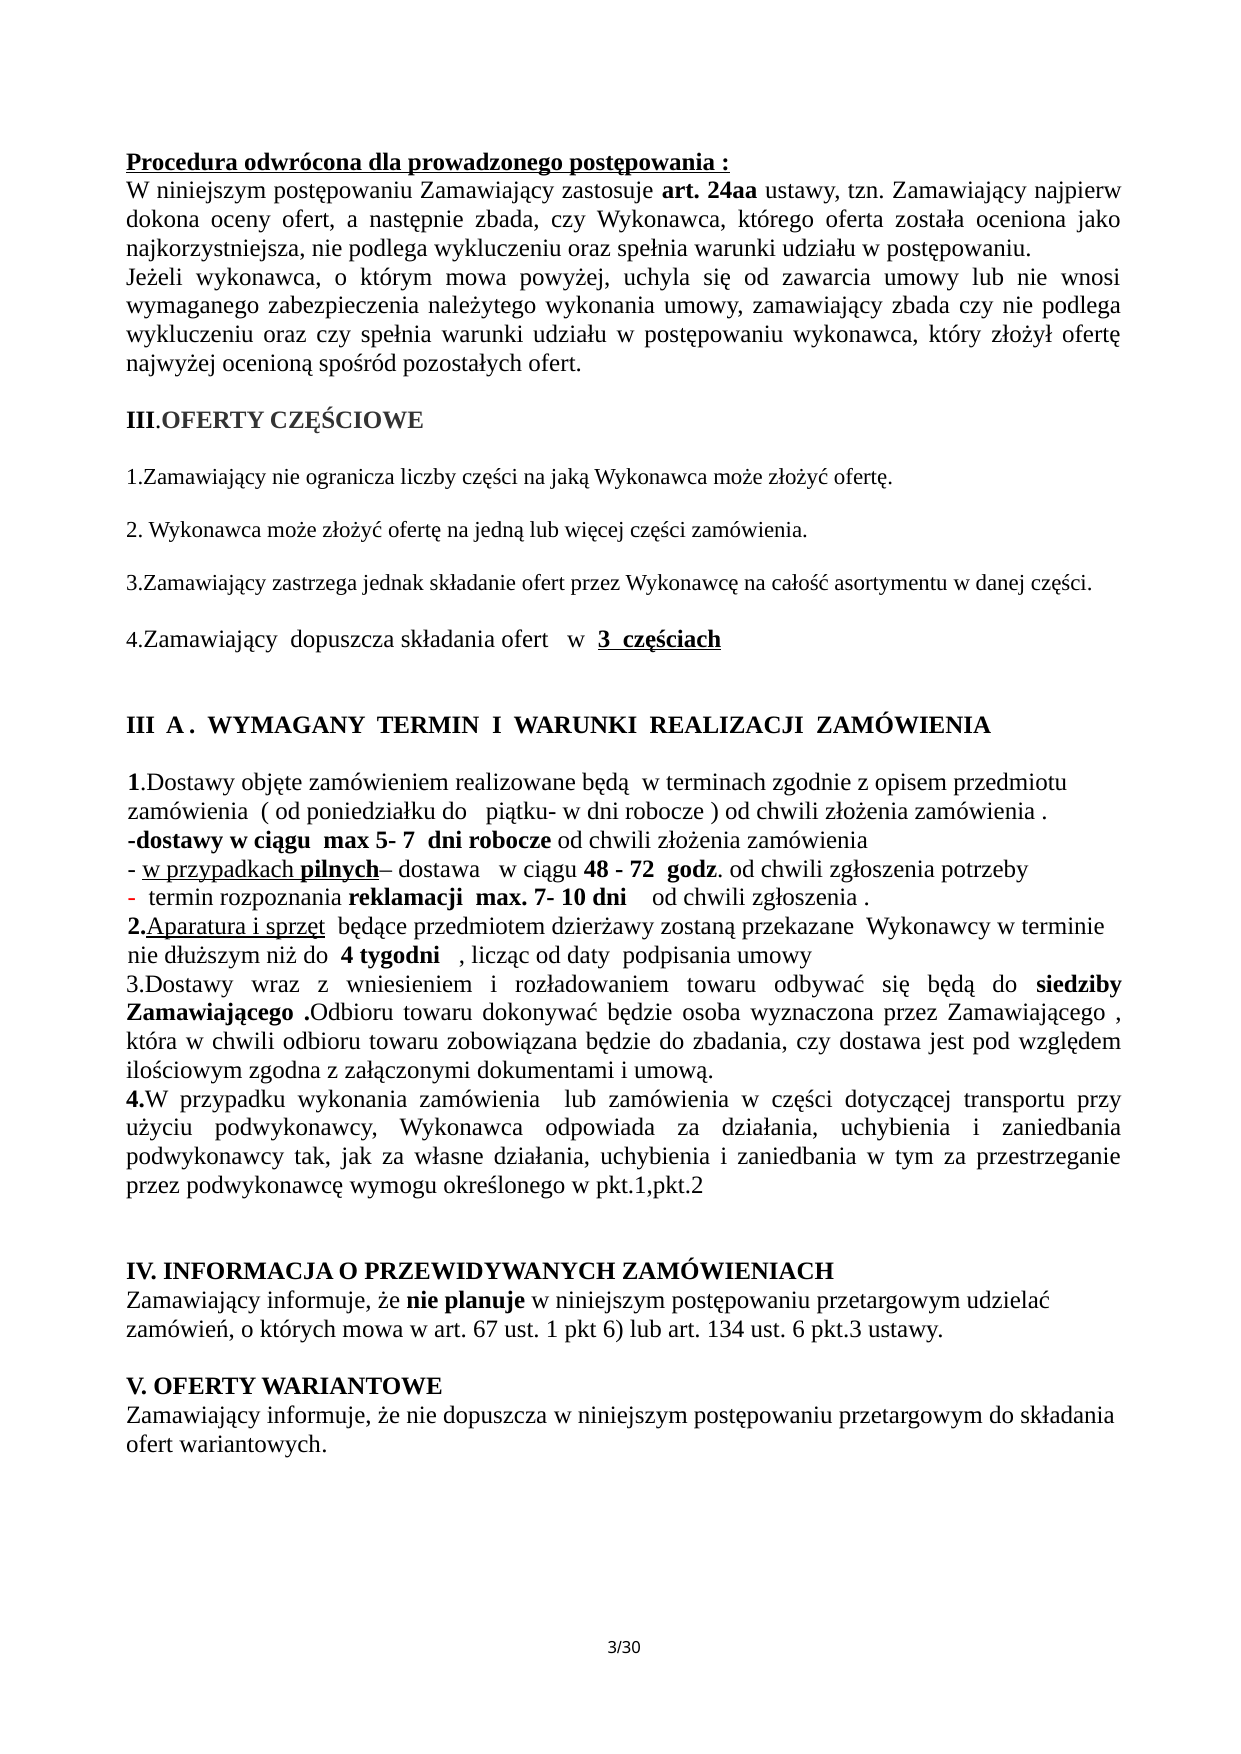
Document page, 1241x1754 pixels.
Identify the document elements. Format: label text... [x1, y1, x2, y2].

text Zamawiający informuje, że nie planuje w niniejszym postępowaniu przetargowym udzielać [126, 1285, 1122, 1314]
text Zamawiający informuje, że nie dopuszcza w niniejszym postępowaniu przetargowym do składania ofert wariantowych. [126, 1400, 1122, 1457]
text III.OFERTY CZĘŚCIOWE [126, 406, 1122, 434]
text 3.Dostawy wraz z wniesieniem i rozładowaniem towaru odbywać się będą do siedziby Zamawiającego .Odbioru towaru dokonywać będzie osoba wyznaczona przez Zamawiającego , która w chwili odbioru towaru zobowiązana będzie do zbadania, czy dostawa jest pod względem ilościowym zgodna z załączonymi dokumentami i umową. [126, 969, 1122, 1084]
text 1.Dostawy objęte zamówieniem realizowane będą w terminach zgodnie z opisem przedmiotu [127, 767, 1122, 796]
text nie dłuższym niż do 4 tygodni , licząc od daty podpisania umowy [127, 940, 1122, 969]
text 4.W przypadku wykonania zamówienia lub zamówienia w części dotyczącej transportu przy użyciu podwykonawcy, Wykonawca odpowiada za działania, uchybienia i zaniedbania podwykonawcy tak, jak za własne działania, uchybienia i zaniedbania w tym za przestrzeganie przez podwykonawcę wymogu określonego w pkt.1,pkt.2 [126, 1084, 1122, 1199]
text 2. Wykonawca może złożyć ofertę na jedną lub więcej części zamówienia. [126, 516, 1122, 542]
text 3.Zamawiający zastrzega jednak składanie ofert przez Wykonawcę na całość asortymentu w danej części. [126, 568, 1122, 595]
text 4.Zamawiający dopuszcza składania ofert w 3 częściach [126, 624, 1122, 652]
text zamówienia ( od poniedziałku do piątku- w dni robocze ) od chwili złożenia zamówienia . [127, 796, 1122, 825]
text -dostawy w ciągu max 5- 7 dni robocze od chwili złożenia zamówienia [127, 825, 1122, 854]
text - w przypadkach pilnych– dostawa w ciągu 48 - 72 godz. od chwili zgłoszenia potrzeby [127, 854, 1122, 882]
text III A . WYMAGANY TERMIN I WARUNKI REALIZACJI ZAMÓWIENIA [126, 710, 1122, 739]
text - termin rozpoznania reklamacji max. 7- 10 dni od chwili zgłoszenia . [127, 882, 1122, 911]
text IV. INFORMACJA O PRZEWIDYWANYCH ZAMÓWIENIACH [126, 1256, 1122, 1285]
text Procedura odwrócona dla prowadzonego postępowania : [126, 147, 1122, 176]
text 2.Aparatura i sprzęt będące przedmiotem dzierżawy zostaną przekazane Wykonawcy w terminie [127, 911, 1122, 940]
text zamówień, o których mowa w art. 67 ust. 1 pkt 6) lub art. 134 ust. 6 pkt.3 ustawy. [126, 1314, 1122, 1342]
text W niniejszym postępowaniu Zamawiający zastosuje art. 24aa ustawy, tzn. Zamawiający najpierw dokona oceny ofert, a następnie zbada, czy Wykonawca, którego oferta została oceniona jako najkorzystniejsza, nie podlega wykluczeniu oraz spełnia warunki udziału w postępowaniu. [126, 176, 1122, 262]
text Jeżeli wykonawca, o którym mowa powyżej, uchyla się od zawarcia umowy lub nie wnosi wymaganego zabezpieczenia należytego wykonania umowy, zamawiający zbada czy nie podlega wykluczeniu oraz czy spełnia warunki udziału w postępowaniu wykonawca, który złożył ofertę najwyżej ocenioną spośród pozostałych ofert. [126, 262, 1122, 377]
text 1.Zamawiający nie ogranicza liczby części na jaką Wykonawca może złożyć ofertę. [126, 463, 1122, 489]
text V. OFERTY WARIANTOWE [126, 1371, 1122, 1400]
